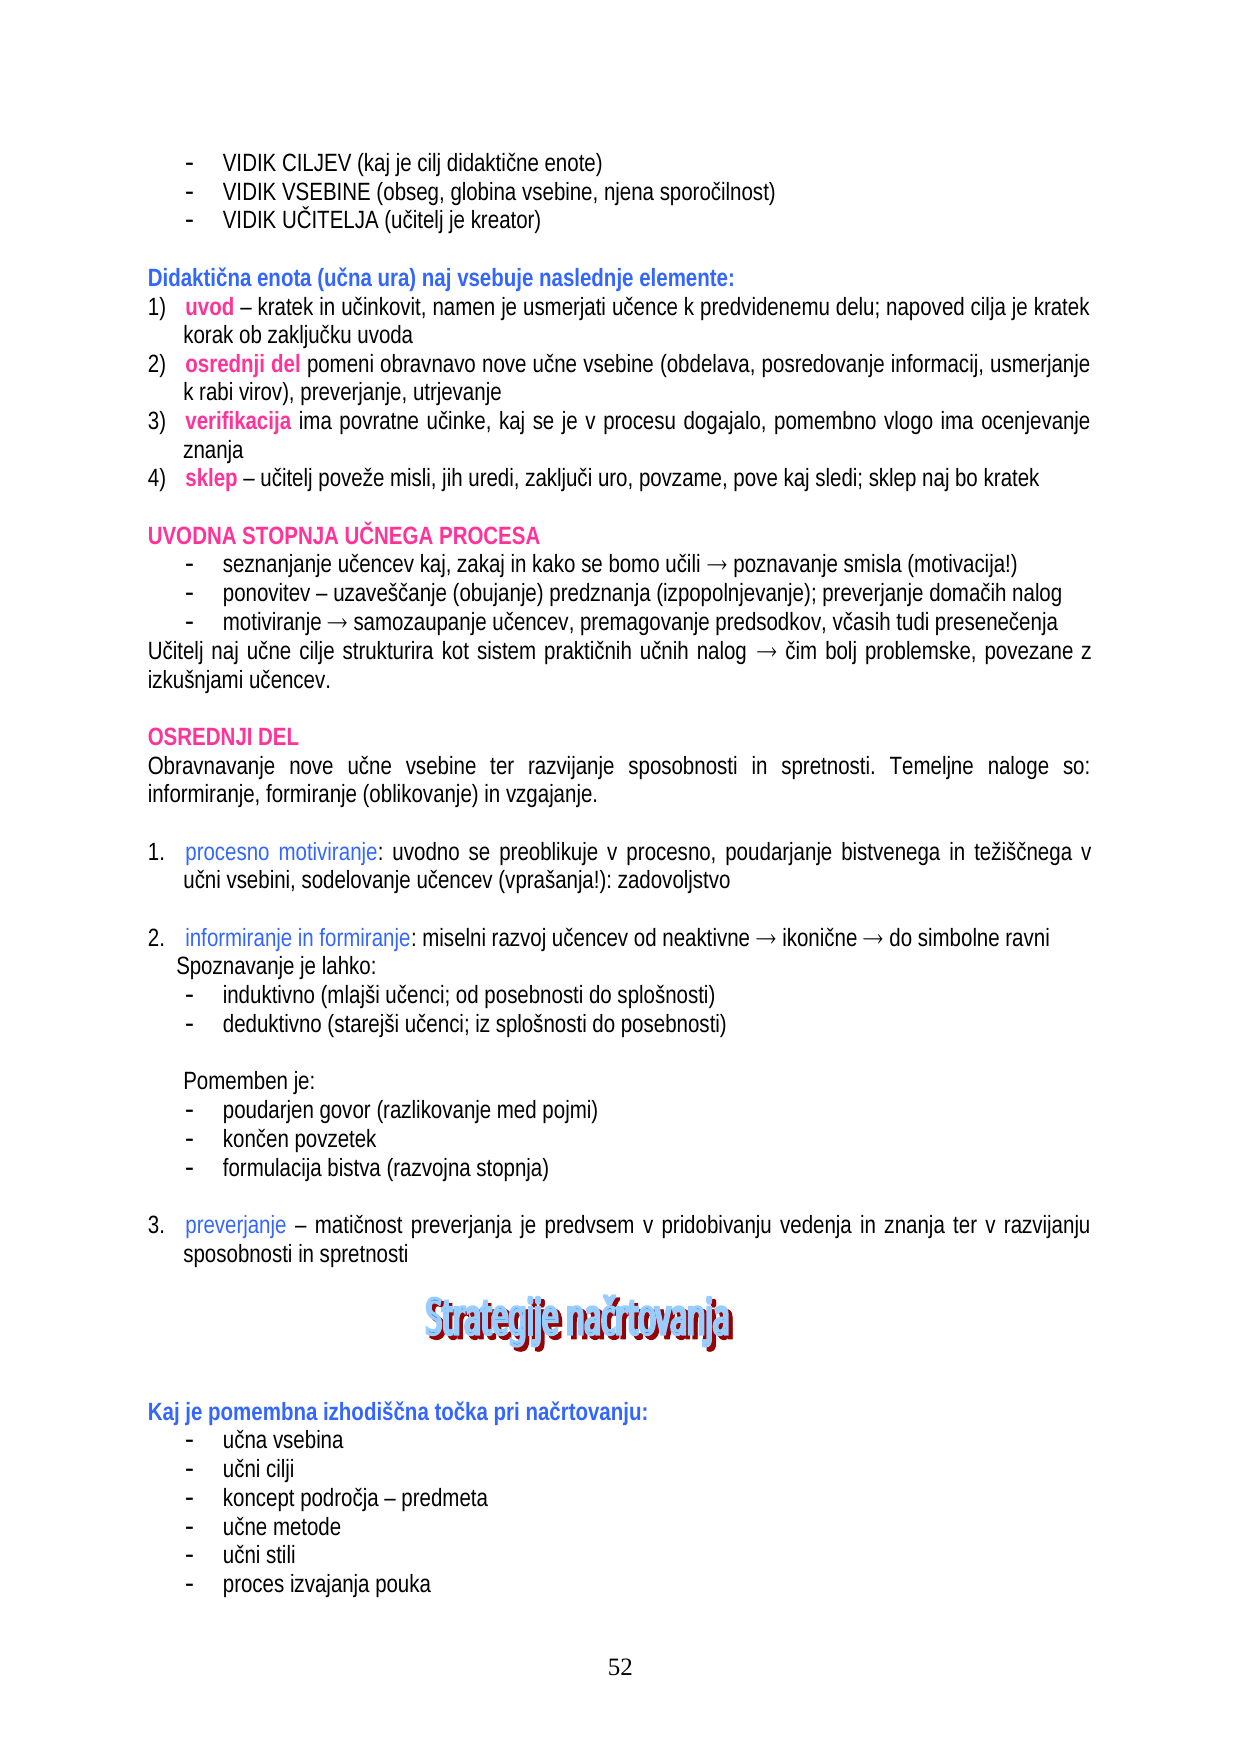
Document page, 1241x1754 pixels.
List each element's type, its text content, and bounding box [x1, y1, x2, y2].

list proces izvajanja pouka [185, 1569, 1093, 1598]
list sklep – učitelj poveže misli, jih uredi, zaključi uro, povzame, pove kaj sledi; sklep naj bo kratek [148, 463, 1093, 492]
text UVODNA STOPNJA UČNEGA PROCESA [148, 521, 1093, 549]
list uvod – kratek in učinkovit, namen je usmerjati učence k predvidenemu delu; napoved cilja je kratek korak ob zaključku uvoda [148, 291, 1093, 349]
list ponovitev – uzaveščanje (obujanje) predznanja (izpopolnjevanje); preverjanje domačih nalog [185, 578, 1093, 607]
text Kaj je pomembna izhodiščna točka pri načrtovanju: [148, 1396, 1093, 1425]
list učna vsebina [185, 1425, 1093, 1454]
list osrednji del pomeni obravnavo nove učne vsebine (obdelava, posredovanje informacij, usmerjanje k rabi virov), preverjanje, utrjevanje [148, 349, 1093, 406]
list deduktivno (starejši učenci; iz splošnosti do posebnosti) [185, 1009, 1093, 1038]
list formulacija bistva (razvojna stopnja) [185, 1153, 1093, 1182]
text Spoznavanje je lahko: [148, 951, 1093, 980]
list VIDIK VSEBINE (obseg, globina vsebine, njena sporočilnost) [185, 176, 1093, 205]
list VIDIK CILJEV (kaj je cilj didaktične enote) [185, 148, 1093, 176]
list informiranje in formiranje: miselni razvoj učencev od neaktivne  ikonične  do simbolne ravni [148, 922, 1093, 951]
list motiviranje  samozaupanje učencev, premagovanje predsodkov, včasih tudi presenečenja [185, 607, 1093, 636]
list verifikacija ima povratne učinke, kaj se je v procesu dogajalo, pomembno vlogo ima ocenjevanje znanja [148, 406, 1093, 463]
list seznanjanje učencev kaj, zakaj in kako se bomo učili  poznavanje smisla (motivacija!) [185, 549, 1093, 578]
list končen povzetek [185, 1124, 1093, 1153]
list preverjanje – matičnost preverjanja je predvsem v pridobivanju vedenja in znanja ter v razvijanju sposobnosti in spretnosti [148, 1210, 1093, 1267]
list koncept področja – predmeta [185, 1483, 1093, 1512]
list VIDIK UČITELJA (učitelj je kreator) [185, 205, 1093, 234]
text OSREDNJI DEL [148, 722, 1093, 751]
list učni stili [185, 1541, 1093, 1569]
list učni cilji [185, 1454, 1093, 1483]
list procesno motiviranje: uvodno se preoblikuje v procesno, poudarjanje bistvenega in težiščnega v učni vsebini, sodelovanje učencev (vprašanja!): zadovoljstvo [148, 837, 1093, 894]
text Obravnavanje nove učne vsebine ter razvijanje sposobnosti in spretnosti. Temeljne naloge so: informiranje, formiranje (oblikovanje) in vzgajanje. [148, 751, 1093, 808]
list učne metode [185, 1512, 1093, 1541]
list induktivno (mlajši učenci; od posebnosti do splošnosti) [185, 980, 1093, 1009]
list poudarjen govor (razlikovanje med pojmi) [185, 1095, 1093, 1124]
text Učitelj naj učne cilje strukturira kot sistem praktičnih učnih nalog  čim bolj problemske, povezane z izkušnjami učencev. [148, 636, 1093, 693]
text Pomemben je: [183, 1066, 1093, 1095]
text Didaktična enota (učna ura) naj vsebuje naslednje elemente: [148, 263, 1093, 291]
